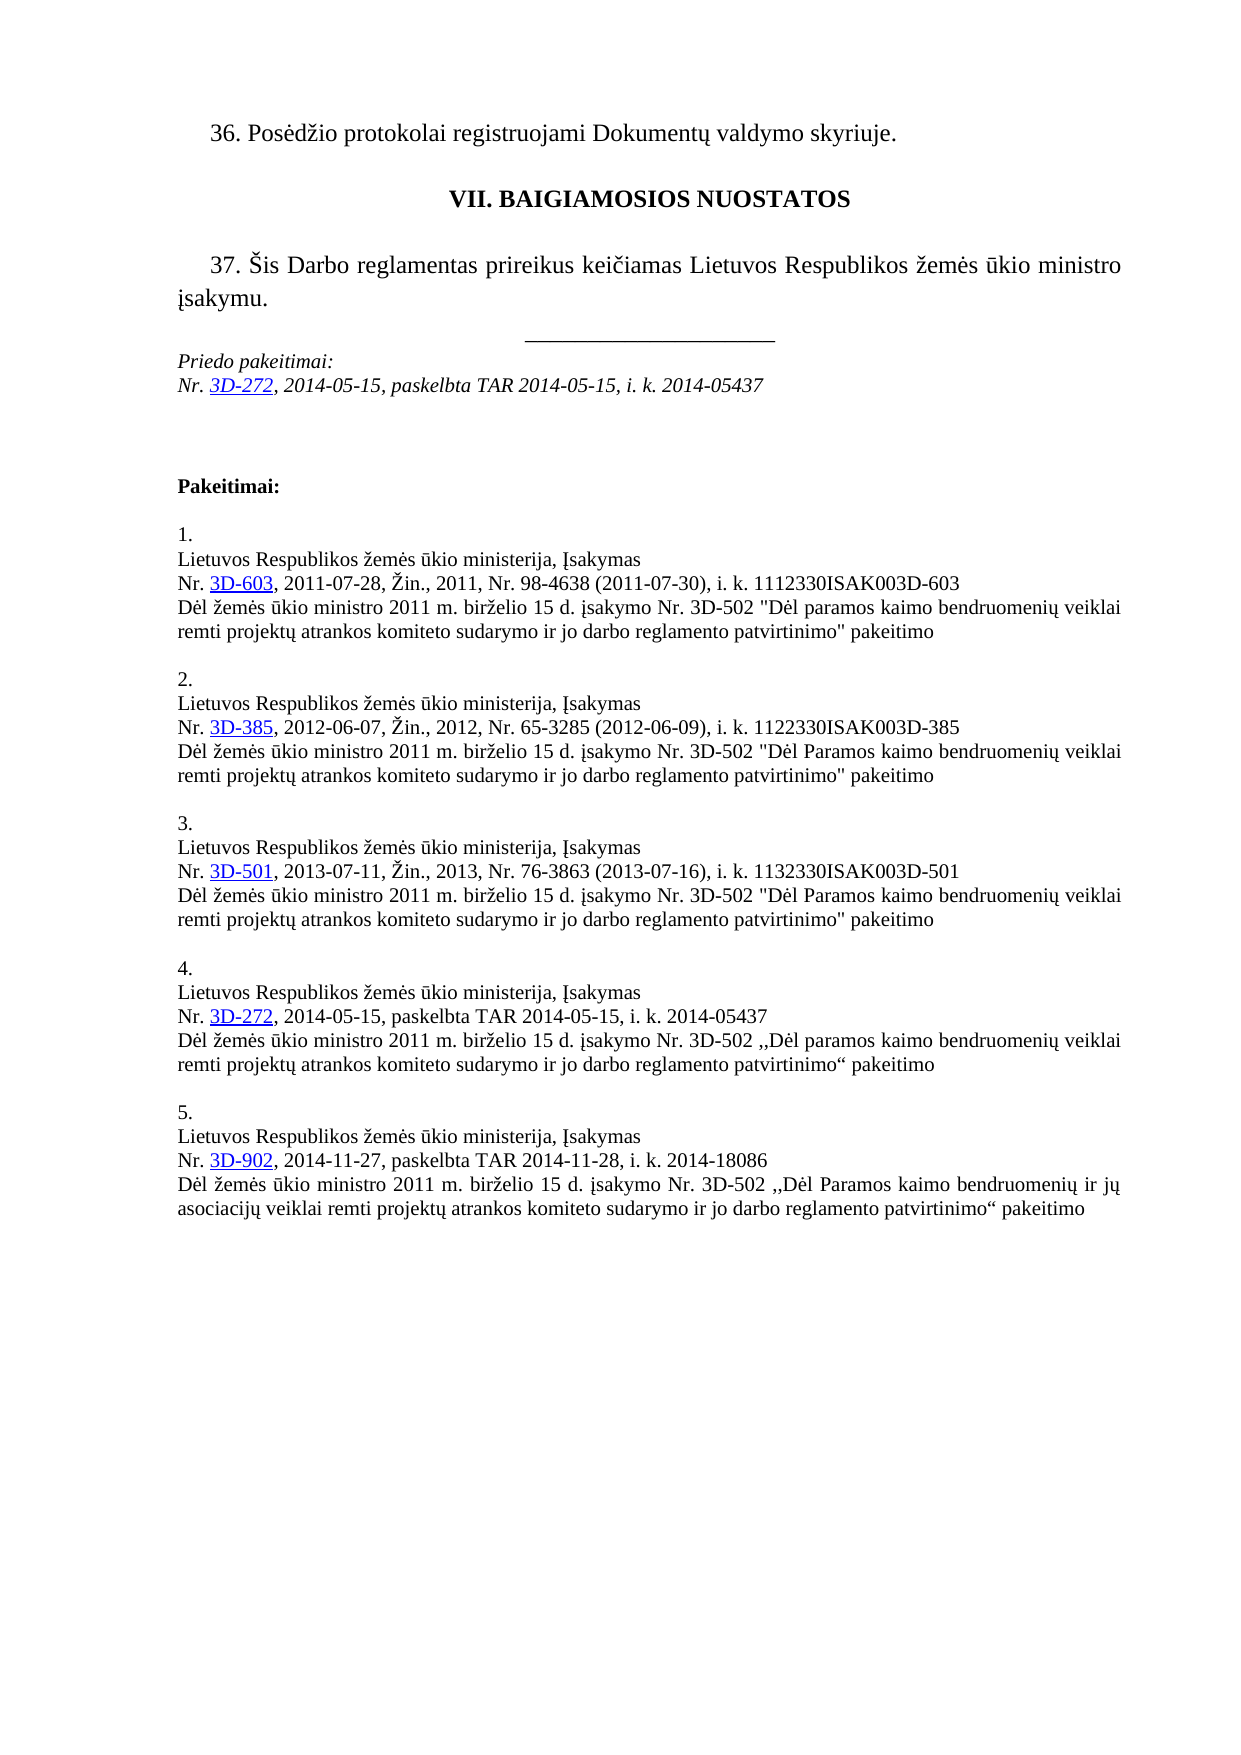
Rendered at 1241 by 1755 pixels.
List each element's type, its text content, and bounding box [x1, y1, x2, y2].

text 37. Šis Darbo reglamentas prireikus keičiamas Lietuvos Respublikos žemės ūkio ministro įsakymu. [177, 250, 1122, 312]
text Lietuvos Respublikos žemės ūkio ministerija, Įsakymas [177, 691, 1122, 715]
text ____________________ [177, 316, 1122, 345]
text 1. [177, 522, 1122, 546]
text Dėl žemės ūkio ministro 2011 m. birželio 15 d. įsakymo Nr. 3D-502 "Dėl paramos kaimo bendruomenių veiklai remti projektų atrankos komiteto sudarymo ir jo darbo reglamento patvirtinimo" pakeitimo [177, 594, 1122, 643]
text Dėl žemės ūkio ministro 2011 m. birželio 15 d. įsakymo Nr. 3D-502 "Dėl Paramos kaimo bendruomenių veiklai remti projektų atrankos komiteto sudarymo ir jo darbo reglamento patvirtinimo" pakeitimo [177, 739, 1122, 787]
text Nr. 3D-603, 2011-07-28, Žin., 2011, Nr. 98-4638 (2011-07-30), i. k. 1112330ISAK003D-603 [177, 571, 1122, 594]
text Priedo pakeitimai: [177, 349, 1122, 373]
text Nr. 3D-272, 2014-05-15, paskelbta TAR 2014-05-15, i. k. 2014-05437 [177, 1004, 1122, 1028]
text Pakeitimai: [177, 474, 1122, 498]
text Nr. 3D-385, 2012-06-07, Žin., 2012, Nr. 65-3285 (2012-06-09), i. k. 1122330ISAK003D-385 [177, 715, 1122, 739]
text Lietuvos Respublikos žemės ūkio ministerija, Įsakymas [177, 835, 1122, 859]
text Nr. 3D-902, 2014-11-27, paskelbta TAR 2014-11-28, i. k. 2014-18086 [177, 1148, 1122, 1172]
text Lietuvos Respublikos žemės ūkio ministerija, Įsakymas [177, 546, 1122, 571]
text Nr. 3D-501, 2013-07-11, Žin., 2013, Nr. 76-3863 (2013-07-16), i. k. 1132330ISAK003D-501 [177, 859, 1122, 883]
text 36. Posėdžio protokolai registruojami Dokumentų valdymo skyriuje. [177, 118, 1122, 147]
text 3. [177, 811, 1122, 835]
text 4. [177, 956, 1122, 979]
text VII. BAIGIAMOSIOS NUOSTATOS [177, 184, 1122, 213]
text Lietuvos Respublikos žemės ūkio ministerija, Įsakymas [177, 1124, 1122, 1148]
text Nr. 3D-272, 2014-05-15, paskelbta TAR 2014-05-15, i. k. 2014-05437 [177, 373, 1122, 397]
text 5. [177, 1100, 1122, 1124]
text Dėl žemės ūkio ministro 2011 m. birželio 15 d. įsakymo Nr. 3D-502 ,,Dėl paramos kaimo bendruomenių veiklai remti projektų atrankos komiteto sudarymo ir jo darbo reglamento patvirtinimo“ pakeitimo [177, 1028, 1122, 1076]
text 2. [177, 667, 1122, 691]
text Lietuvos Respublikos žemės ūkio ministerija, Įsakymas [177, 979, 1122, 1004]
text Dėl žemės ūkio ministro 2011 m. birželio 15 d. įsakymo Nr. 3D-502 ,,Dėl Paramos kaimo bendruomenių ir jų asociacijų veiklai remti projektų atrankos komiteto sudarymo ir jo darbo reglamento patvirtinimo“ pakeitimo [177, 1172, 1122, 1220]
text Dėl žemės ūkio ministro 2011 m. birželio 15 d. įsakymo Nr. 3D-502 "Dėl Paramos kaimo bendruomenių veiklai remti projektų atrankos komiteto sudarymo ir jo darbo reglamento patvirtinimo" pakeitimo [177, 883, 1122, 931]
